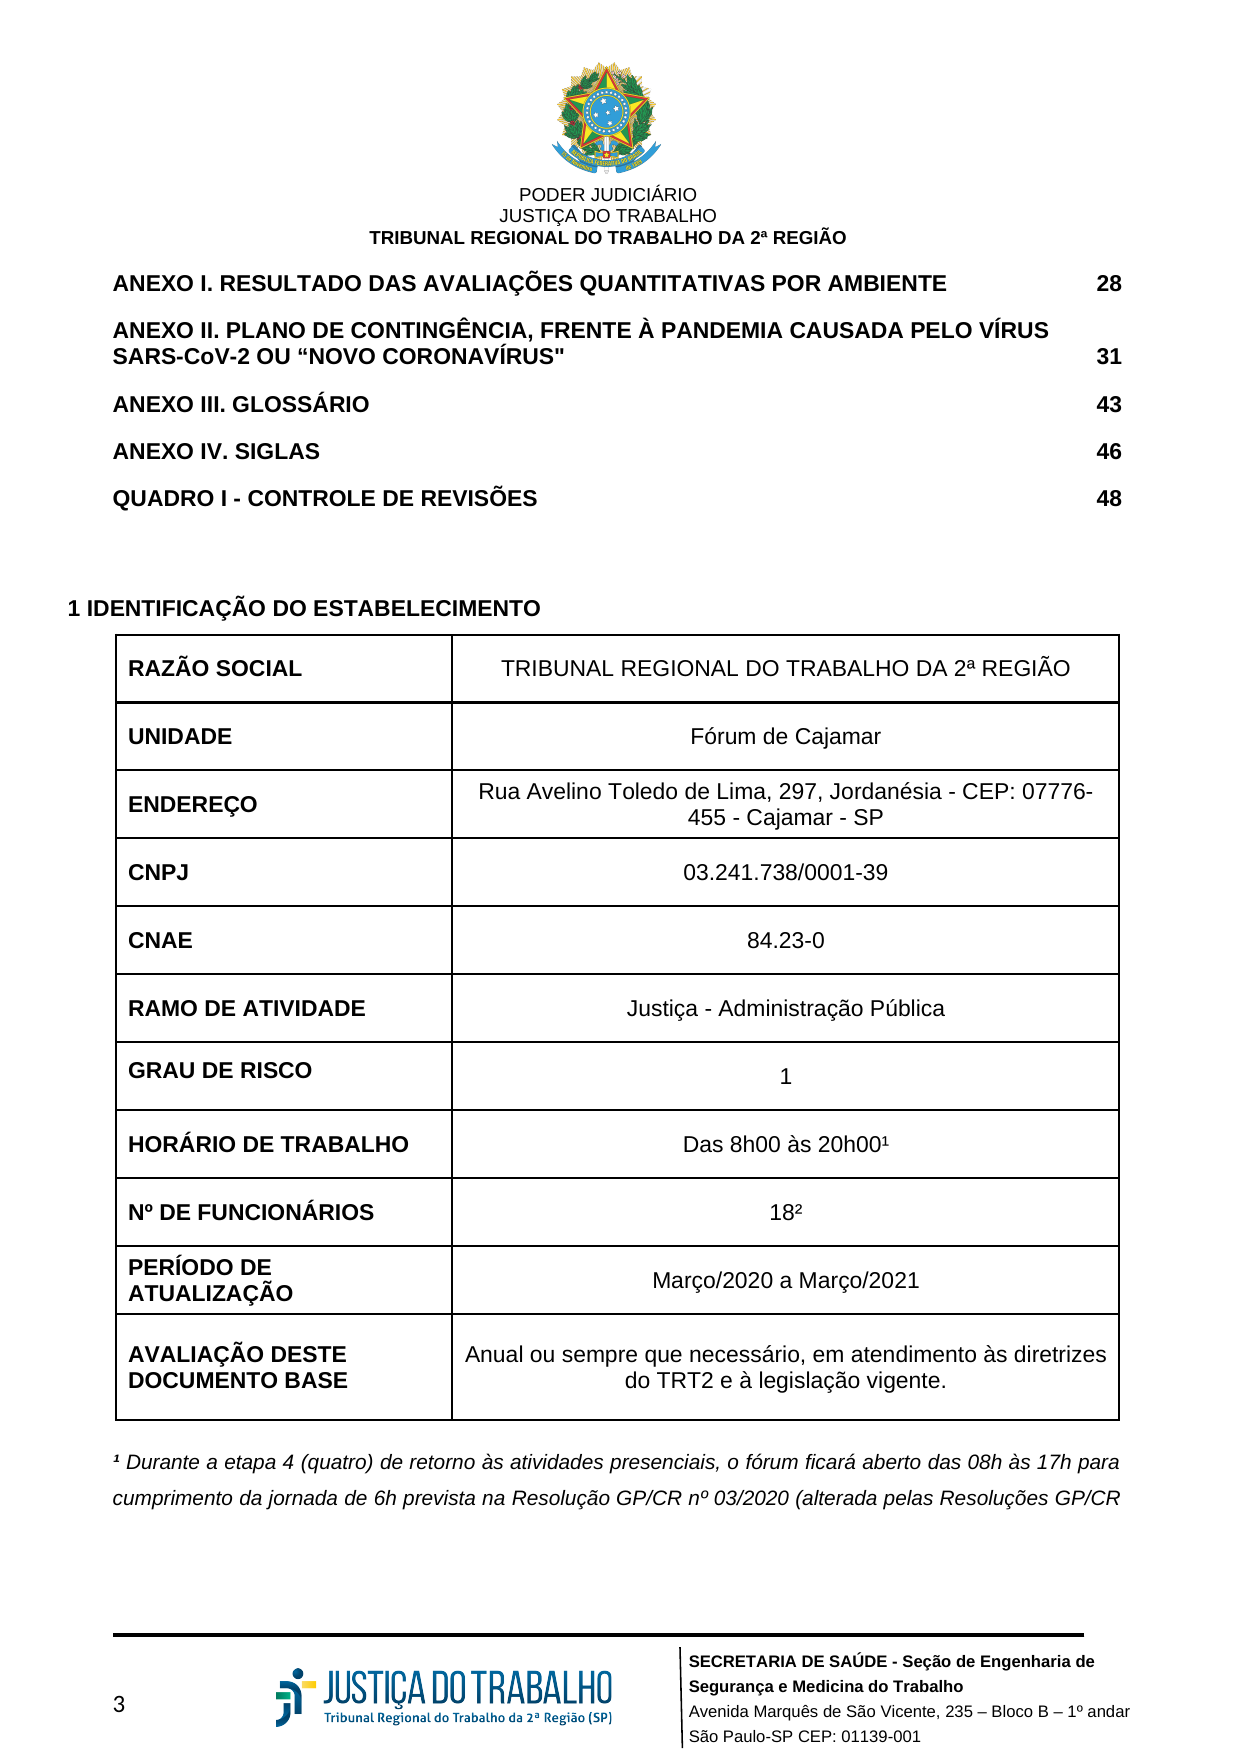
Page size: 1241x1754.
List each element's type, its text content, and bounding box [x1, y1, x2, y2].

table_cell PERÍODO DE ATUALIZAÇÃO [117, 1247, 451, 1313]
table_cell 1 [453, 1043, 1118, 1109]
table_cell Fórum de Cajamar [453, 704, 1118, 769]
table_cell AVALIAÇÃO DESTE DOCUMENTO BASE [117, 1315, 451, 1419]
table_cell Nº DE FUNCIONÁRIOS [117, 1179, 451, 1245]
table_cell Anual ou sempre que necessário, em atendimento às diretrizes do TRT2 e à legislação vigente. [453, 1315, 1118, 1419]
text ¹ Durante a etapa 4 (quatro) de retorno às atividades presenciais, o fórum ficará aberto das 08h às 17h para cumprimento da jornada de 6h prevista na Resolução GP/CR nº 03/2020 (alterada pelas Resoluções GP/CR [112, 1450, 1122, 1510]
table_cell 03.241.738/0001-39 [453, 839, 1118, 905]
table_cell HORÁRIO DE TRABALHO [117, 1111, 451, 1177]
text ANEXO IV. SIGLAS 46 [112, 438, 1122, 464]
table_cell CNPJ [117, 839, 451, 905]
table_cell Rua Avelino Toledo de Lima, 297, Jordanésia - CEP: 07776-455 - Cajamar - SP [453, 771, 1118, 837]
table_header RAZÃO SOCIAL [117, 636, 451, 701]
table_cell 84.23-0 [453, 907, 1118, 973]
table_cell Justiça - Administração Pública [453, 975, 1118, 1041]
text QUADRO I - CONTROLE DE REVISÕES 48 [112, 485, 1122, 511]
table_header TRIBUNAL REGIONAL DO TRABALHO DA 2ª REGIÃO [453, 636, 1118, 701]
table_cell GRAU DE RISCO [117, 1043, 451, 1109]
picture [551, 62, 662, 174]
table_cell Março/2020 a Março/2021 [453, 1247, 1118, 1313]
table_cell UNIDADE [117, 704, 451, 769]
text ANEXO II. PLANO DE CONTINGÊNCIA, FRENTE À PANDEMIA CAUSADA PELO VÍRUS SARS-CoV-2 OU “NOVO CORONAVÍRUS" 31 [112, 317, 1122, 370]
table_cell 18² [453, 1179, 1118, 1245]
table_cell ENDEREÇO [117, 771, 451, 837]
table_cell CNAE [117, 907, 451, 973]
picture [276, 1668, 612, 1727]
text ANEXO I. RESULTADO DAS AVALIAÇÕES QUANTITATIVAS POR AMBIENTE 28 [112, 270, 1122, 296]
table_cell Das 8h00 às 20h00¹ [453, 1111, 1118, 1177]
subtitle 1 IDENTIFICAÇÃO DO ESTABELECIMENTO [67, 595, 1122, 621]
text ANEXO III. GLOSSÁRIO 43 [112, 391, 1122, 417]
table_cell RAMO DE ATIVIDADE [117, 975, 451, 1041]
